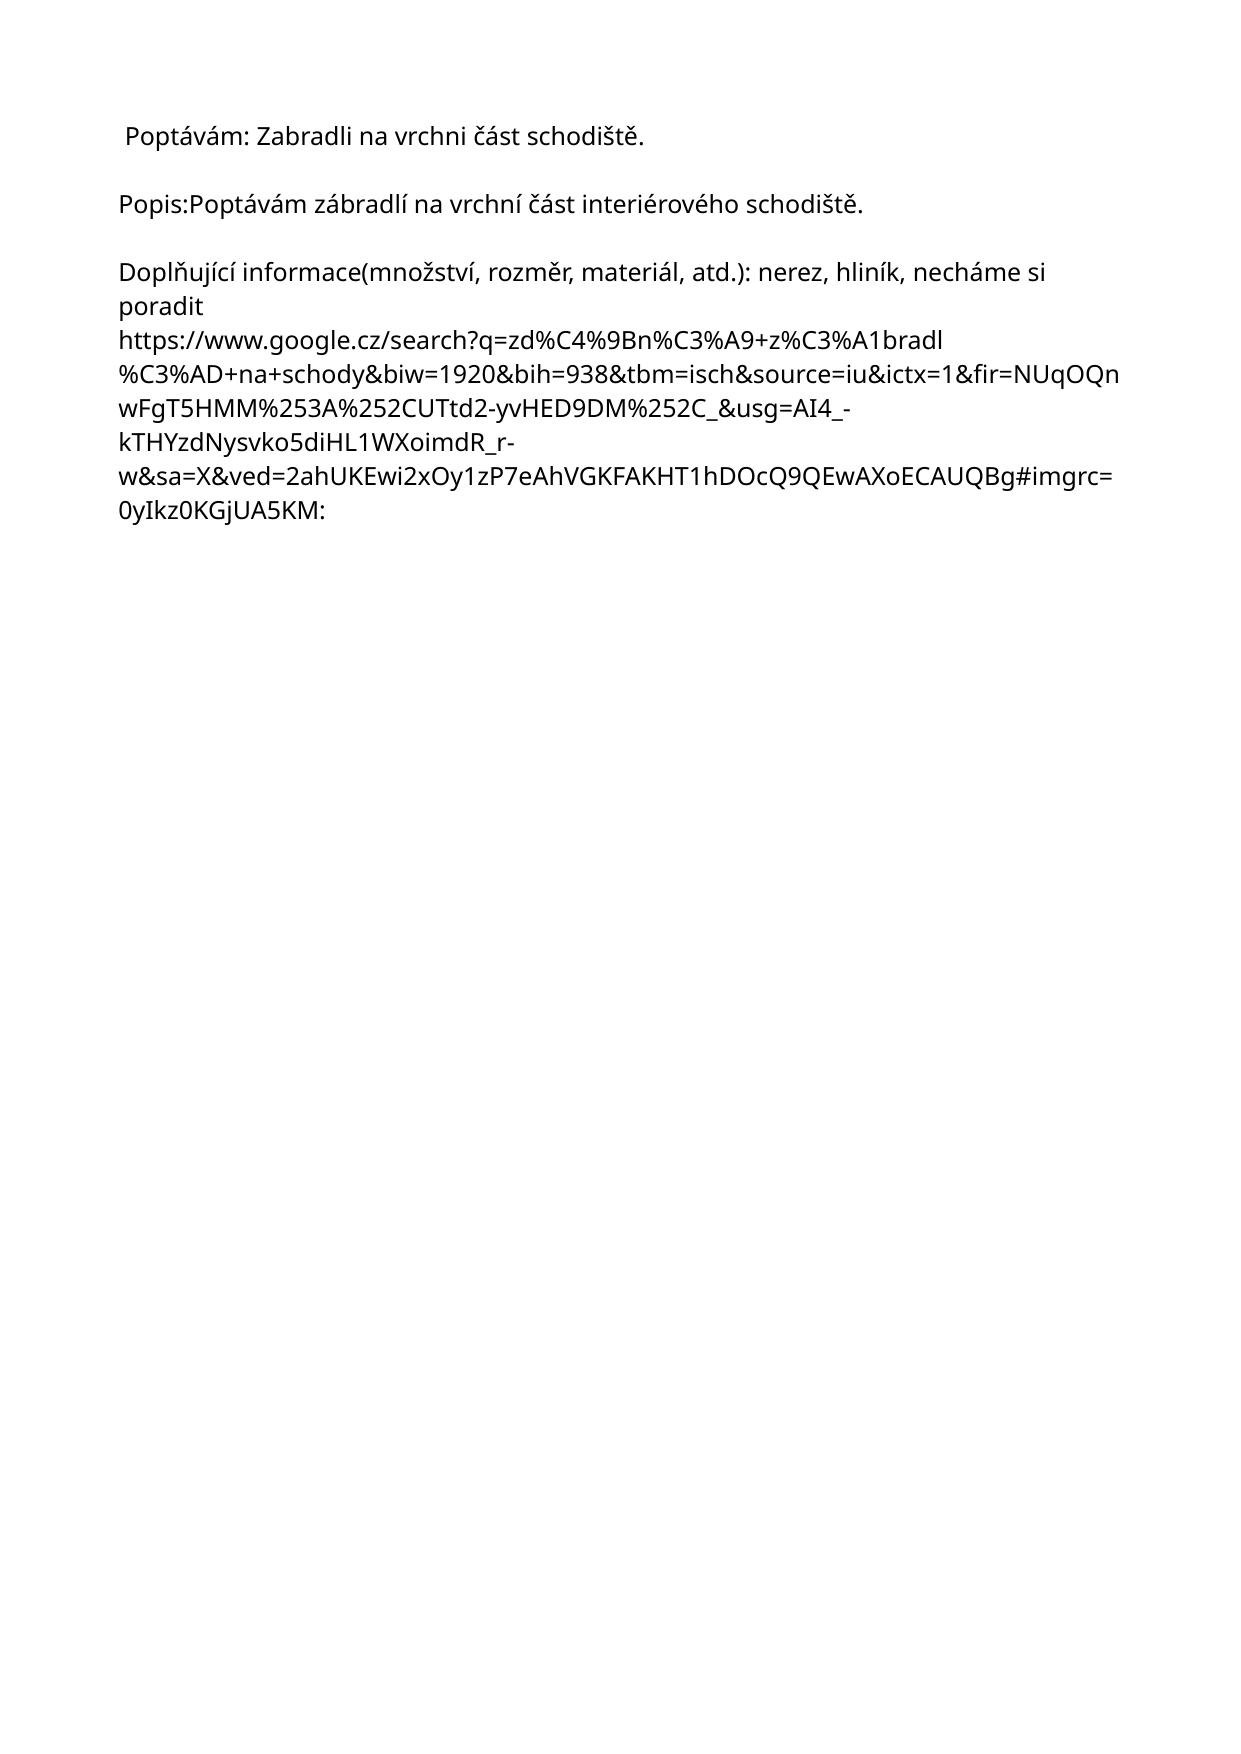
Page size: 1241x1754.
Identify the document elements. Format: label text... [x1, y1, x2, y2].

text Popis:Poptávám zábradlí na vrchní část interiérového schodiště. [118, 186, 1122, 220]
text Poptávám: Zabradli na vrchni část schodiště. [118, 118, 1122, 152]
text Doplňující informace(množství, rozměr, materiál, atd.): nerez, hliník, necháme si poradit [118, 254, 1122, 322]
text https://www.google.cz/search?q=zd%C4%9Bn%C3%A9+z%C3%A1bradl%C3%AD+na+schody&biw=1920&bih=938&tbm=isch&source=iu&ictx=1&fir=NUqOQnwFgT5HMM%253A%252CUTtd2-yvHED9DM%252C_&usg=AI4_-kTHYzdNysvko5diHL1WXoimdR_r-w&sa=X&ved=2ahUKEwi2xOy1zP7eAhVGKFAKHT1hDOcQ9QEwAXoECAUQBg#imgrc=0yIkz0KGjUA5KM: [118, 322, 1122, 527]
